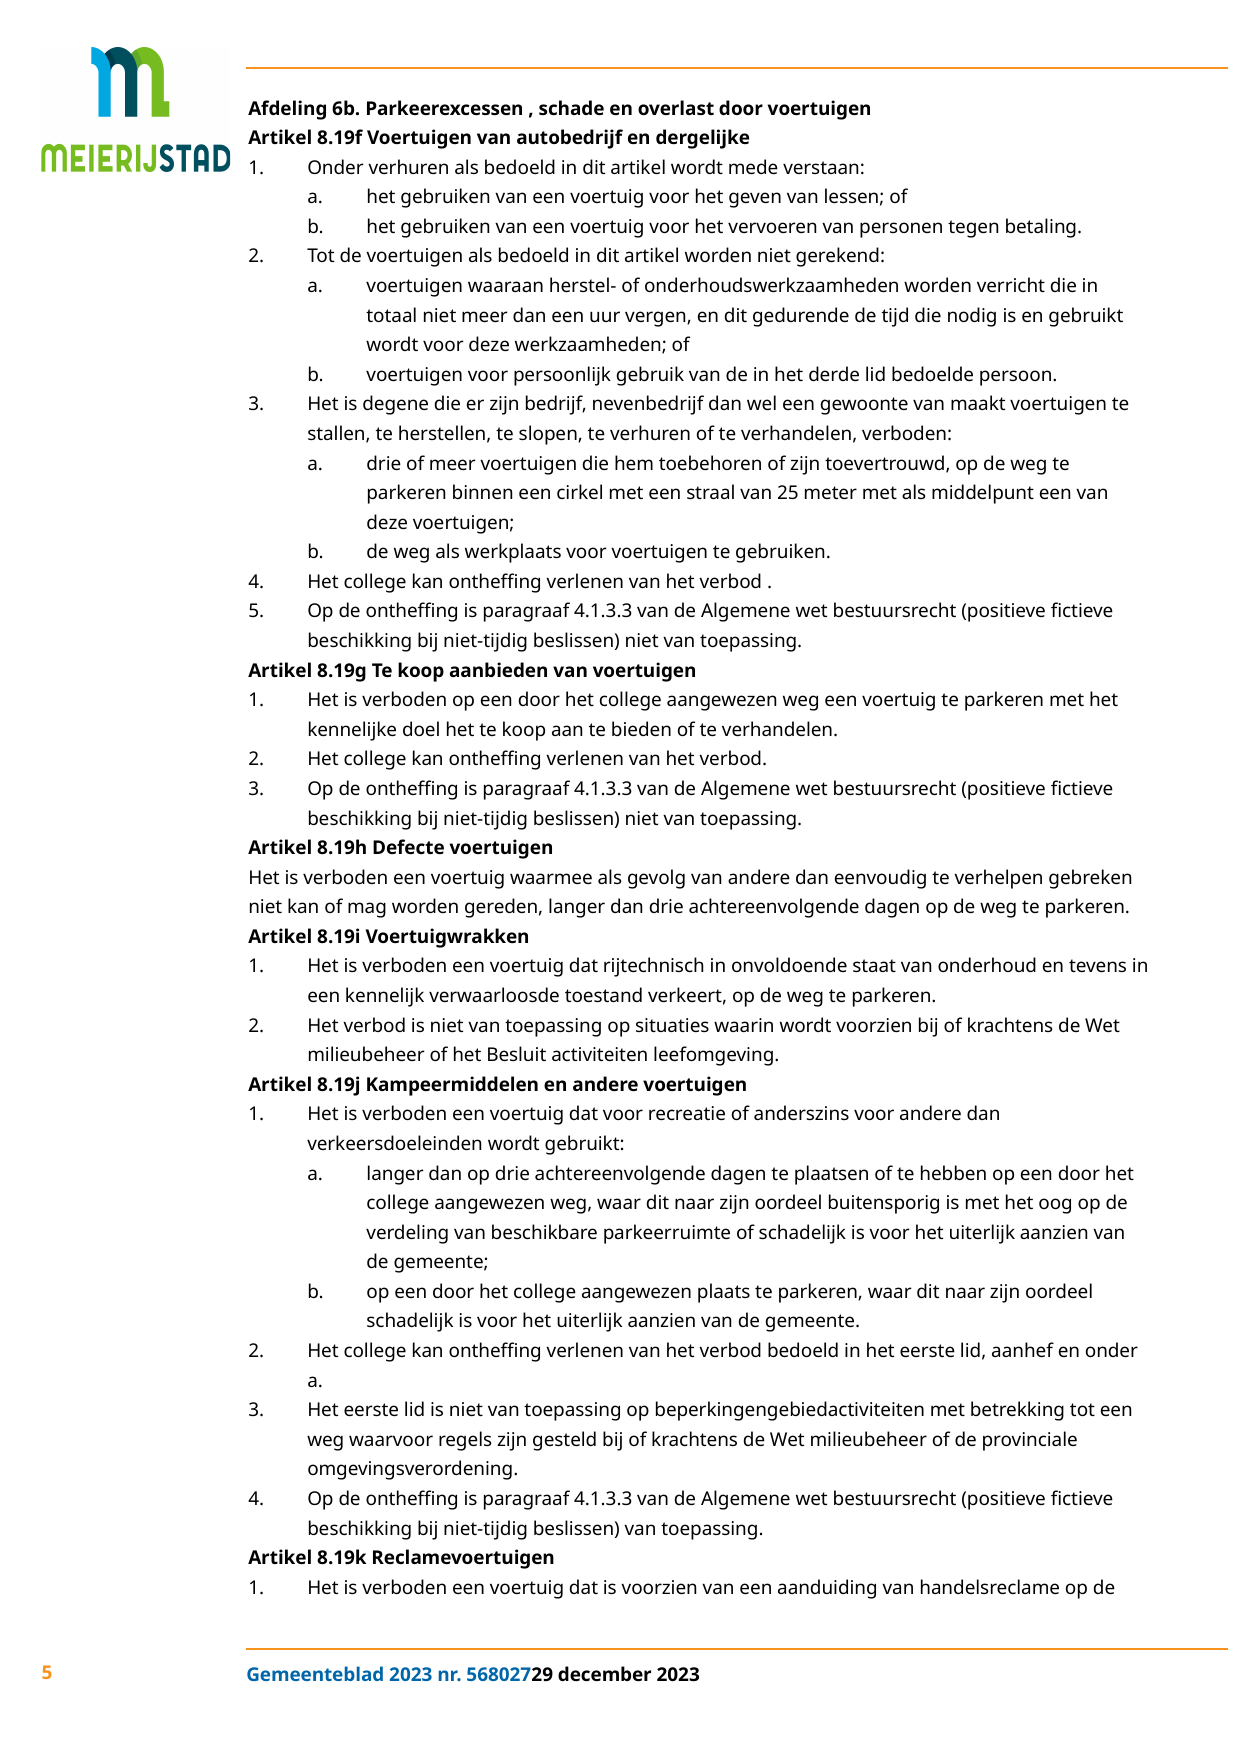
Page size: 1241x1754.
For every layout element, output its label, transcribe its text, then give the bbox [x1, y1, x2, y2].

list Het is verboden een voertuig dat is voorzien van een aanduiding van handelsreclame op de [248, 1574, 1152, 1600]
text Artikel 8.19g Te koop aanbieden van voertuigen [248, 657, 1152, 683]
list Het college kan ontheffing verlenen van het verbod . [248, 568, 1152, 594]
list Op de ontheffing is paragraaf 4.1.3.3 van de Algemene wet bestuursrecht (positieve fictieve beschikking bij niet-tijdig beslissen) van toepassing. [248, 1485, 1152, 1541]
list Tot de voertuigen als bedoeld in dit artikel worden niet gerekend: [248, 243, 1152, 268]
list Het college kan ontheffing verlenen van het verbod. [248, 746, 1152, 771]
list Het college kan ontheffing verlenen van het verbod bedoeld in het eerste lid, aanhef en onder a. [248, 1337, 1152, 1393]
text Artikel 8.19j Kampeermiddelen en andere voertuigen [248, 1071, 1152, 1097]
list Het is verboden een voertuig dat voor recreatie of anderszins voor andere dan verkeersdoeleinden wordt gebruikt: [248, 1101, 1152, 1156]
list Het is verboden op een door het college aangewezen weg een voertuig te parkeren met het kennelijke doel het te koop aan te bieden of te verhandelen. [248, 686, 1152, 742]
list drie of meer voertuigen die hem toebehoren of zijn toevertrouwd, op de weg te parkeren binnen een cirkel met een straal van 25 meter met als middelpunt een van deze voertuigen; [307, 450, 1152, 535]
list de weg als werkplaats voor voertuigen te gebruiken. [307, 538, 1152, 564]
list op een door het college aangewezen plaats te parkeren, waar dit naar zijn oordeel schadelijk is voor het uiterlijk aanzien van de gemeente. [307, 1278, 1152, 1333]
list voertuigen waaraan herstel- of onderhoudswerkzaamheden worden verricht die in totaal niet meer dan een uur vergen, en dit gedurende de tijd die nodig is en gebruikt wordt voor deze werkzaamheden; of [307, 272, 1152, 357]
list voertuigen voor persoonlijk gebruik van de in het derde lid bedoelde persoon. [307, 361, 1152, 387]
list Het is verboden een voertuig dat rijtechnisch in onvoldoende staat van onderhoud en tevens in een kennelijk verwaarloosde toestand verkeert, op de weg te parkeren. [248, 953, 1152, 1008]
list het gebruiken van een voertuig voor het geven van lessen; of [307, 183, 1152, 209]
list Het verbod is niet van toepassing op situaties waarin wordt voorzien bij of krachtens de Wet milieubeheer of het Besluit activiteiten leefomgeving. [248, 1012, 1152, 1067]
list Op de ontheffing is paragraaf 4.1.3.3 van de Algemene wet bestuursrecht (positieve fictieve beschikking bij niet-tijdig beslissen) niet van toepassing. [248, 775, 1152, 831]
list Onder verhuren als bedoeld in dit artikel wordt mede verstaan: [248, 154, 1152, 180]
text Artikel 8.19h Defecte voertuigen [248, 834, 1152, 860]
text Artikel 8.19i Voertuigwrakken [248, 923, 1152, 949]
text Artikel 8.19k Reclamevoertuigen [248, 1544, 1152, 1570]
list het gebruiken van een voertuig voor het vervoeren van personen tegen betaling. [307, 213, 1152, 239]
list Het eerste lid is niet van toepassing op beperkingengebiedactiviteiten met betrekking tot een weg waarvoor regels zijn gesteld bij of krachtens de Wet milieubeheer of de provinciale omgevingsverordening. [248, 1396, 1152, 1481]
list Het is degene die er zijn bedrijf, nevenbedrijf dan wel een gewoonte van maakt voertuigen te stallen, te herstellen, te slopen, te verhuren of te verhandelen, verboden: [248, 391, 1152, 446]
list langer dan op drie achtereenvolgende dagen te plaatsen of te hebben op een door het college aangewezen weg, waar dit naar zijn oordeel buitensporig is met het oog op de verdeling van beschikbare parkeerruimte of schadelijk is voor het uiterlijk aanzien van de gemeente; [307, 1160, 1152, 1274]
list Op de ontheffing is paragraaf 4.1.3.3 van de Algemene wet bestuursrecht (positieve fictieve beschikking bij niet-tijdig beslissen) niet van toepassing. [248, 598, 1152, 653]
text Afdeling 6b. Parkeerexcessen , schade en overlast door voertuigen [248, 95, 1152, 121]
picture [41, 47, 231, 172]
text Artikel 8.19f Voertuigen van autobedrijf en dergelijke [248, 124, 1152, 150]
text Het is verboden een voertuig waarmee als gevolg van andere dan eenvoudig te verhelpen gebreken niet kan of mag worden gereden, langer dan drie achtereenvolgende dagen op de weg te parkeren. [248, 864, 1152, 919]
